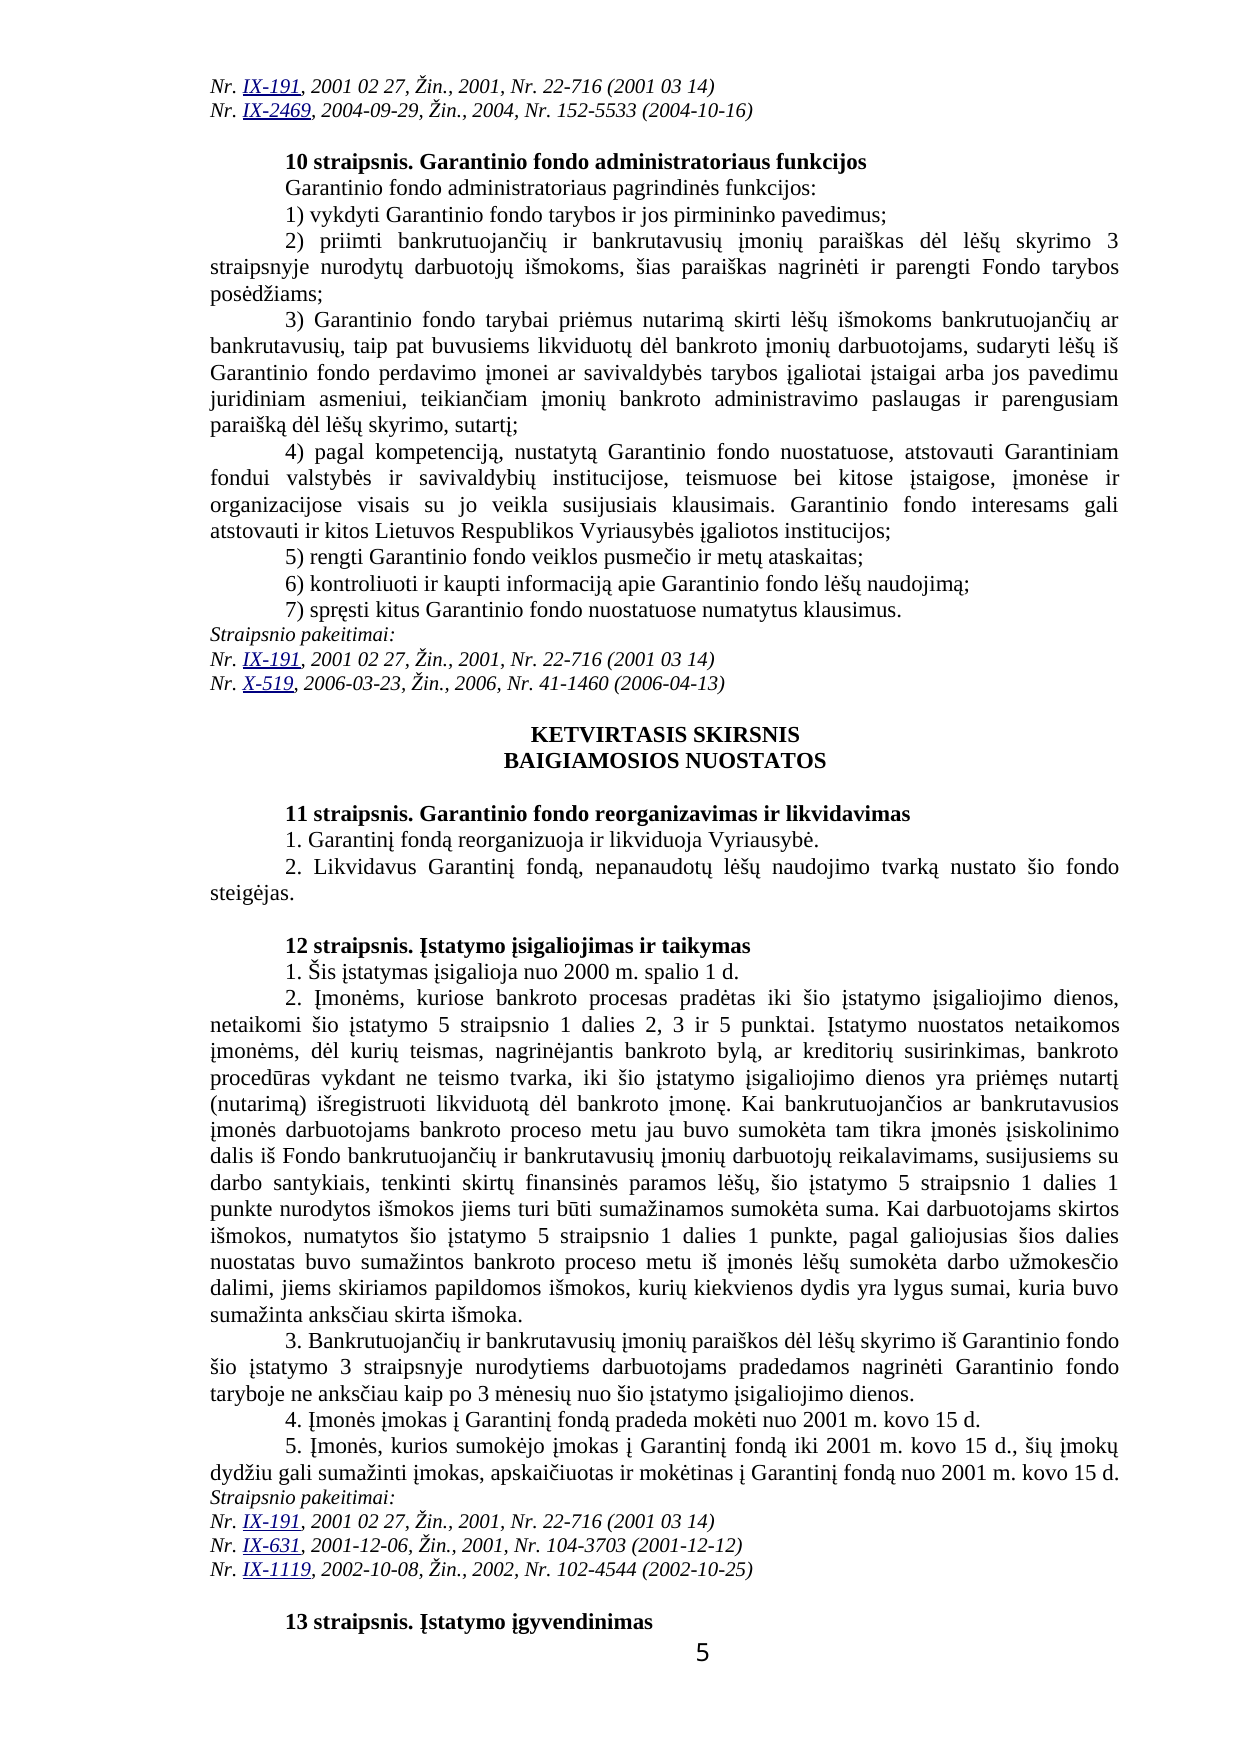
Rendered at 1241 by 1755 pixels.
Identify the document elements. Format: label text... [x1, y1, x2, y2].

text Nr. X-519, 2006-03-23, Žin., 2006, Nr. 41-1460 (2006-04-13) [210, 671, 1120, 694]
text 2. Likvidavus Garantinį fondą, nepanaudotų lėšų naudojimo tvarką nustato šio fondo steigėjas. [210, 853, 1120, 905]
text 13 straipsnis. Įstatymo įgyvendinimas [210, 1608, 1120, 1634]
text Nr. IX-1119, 2002-10-08, Žin., 2002, Nr. 102-4544 (2002-10-25) [210, 1557, 1120, 1581]
text 7) spręsti kitus Garantinio fondo nuostatuose numatytus klausimus. [210, 596, 1120, 622]
text 12 straipsnis. Įstatymo įsigaliojimas ir taikymas [210, 932, 1120, 958]
text 11 straipsnis. Garantinio fondo reorganizavimas ir likvidavimas [210, 800, 1120, 826]
text 1. Garantinį fondą reorganizuoja ir likviduoja Vyriausybė. [210, 826, 1120, 853]
text Straipsnio pakeitimai: [210, 622, 1120, 646]
text 2. Įmonėms, kuriose bankroto procesas pradėtas iki šio įstatymo įsigaliojimo dienos, netaikomi šio įstatymo 5 straipsnio 1 dalies 2, 3 ir 5 punktai. Įstatymo nuostatos netaikomos įmonėms, dėl kurių teismas, nagrinėjantis bankroto bylą, ar kreditorių susirinkimas, bankroto procedūras vykdant ne teismo tvarka, iki šio įstatymo įsigaliojimo dienos yra priėmęs nutartį (nutarimą) išregistruoti likviduotą dėl bankroto įmonę. Kai bankrutuojančios ar bankrutavusios įmonės darbuotojams bankroto proceso metu jau buvo sumokėta tam tikra įmonės įsiskolinimo dalis iš Fondo bankrutuojančių ir bankrutavusių įmonių darbuotojų reikalavimams, susijusiems su darbo santykiais, tenkinti skirtų finansinės paramos lėšų, šio įstatymo 5 straipsnio 1 dalies 1 punkte nurodytos išmokos jiems turi būti sumažinamos sumokėta suma. Kai darbuotojams skirtos išmokos, numatytos šio įstatymo 5 straipsnio 1 dalies 1 punkte, pagal galiojusias šios dalies nuostatas buvo sumažintos bankroto proceso metu iš įmonės lėšų sumokėta darbo užmokesčio dalimi, jiems skiriamos papildomos išmokos, kurių kiekvienos dydis yra lygus sumai, kuria buvo sumažinta anksčiau skirta išmoka. [210, 984, 1120, 1327]
text Garantinio fondo administratoriaus pagrindinės funkcijos: [210, 174, 1120, 201]
text Straipsnio pakeitimai: [210, 1485, 1120, 1509]
text Nr. IX-631, 2001-12-06, Žin., 2001, Nr. 104-3703 (2001-12-12) [210, 1533, 1120, 1557]
text 4. Įmonės įmokas į Garantinį fondą pradeda mokėti nuo 2001 m. kovo 15 d. [210, 1406, 1120, 1432]
text BAIGIAMOSIOS NUOSTATOS [210, 747, 1120, 774]
text 2) priimti bankrutuojančių ir bankrutavusių įmonių paraiškas dėl lėšų skyrimo 3 straipsnyje nurodytų darbuotojų išmokoms, šias paraiškas nagrinėti ir parengti Fondo tarybos posėdžiams; [210, 227, 1120, 306]
subtitle KETVIRTASIS SKIRSNIS [210, 721, 1120, 747]
text 3) Garantinio fondo tarybai priėmus nutarimą skirti lėšų išmokoms bankrutuojančių ar bankrutavusių, taip pat buvusiems likviduotų dėl bankroto įmonių darbuotojams, sudaryti lėšų iš Garantinio fondo perdavimo įmonei ar savivaldybės tarybos įgaliotai įstaigai arba jos pavedimu juridiniam asmeniui, teikiančiam įmonių bankroto administravimo paslaugas ir parengusiam paraišką dėl lėšų skyrimo, sutartį; [210, 306, 1120, 438]
text 5) rengti Garantinio fondo veiklos pusmečio ir metų ataskaitas; [210, 543, 1120, 570]
text 6) kontroliuoti ir kaupti informaciją apie Garantinio fondo lėšų naudojimą; [210, 570, 1120, 596]
text Nr. IX-2469, 2004-09-29, Žin., 2004, Nr. 152-5533 (2004-10-16) [210, 98, 1120, 122]
text 5. Įmonės, kurios sumokėjo įmokas į Garantinį fondą iki 2001 m. kovo 15 d., šių įmokų dydžiu gali sumažinti įmokas, apskaičiuotas ir mokėtinas į Garantinį fondą nuo 2001 m. kovo 15 d. [210, 1432, 1120, 1485]
text Nr. IX-191, 2001 02 27, Žin., 2001, Nr. 22-716 (2001 03 14) [210, 646, 1120, 671]
text 4) pagal kompetenciją, nustatytą Garantinio fondo nuostatuose, atstovauti Garantiniam fondui valstybės ir savivaldybių institucijose, teismuose bei kitose įstaigose, įmonėse ir organizacijose visais su jo veikla susijusiais klausimais. Garantinio fondo interesams gali atstovauti ir kitos Lietuvos Respublikos Vyriausybės įgaliotos institucijos; [210, 438, 1120, 543]
text Nr. IX-191, 2001 02 27, Žin., 2001, Nr. 22-716 (2001 03 14) [210, 1509, 1120, 1533]
text Nr. IX-191, 2001 02 27, Žin., 2001, Nr. 22-716 (2001 03 14) [210, 73, 1120, 98]
text 1. Šis įstatymas įsigalioja nuo 2000 m. spalio 1 d. [210, 958, 1120, 984]
text 10 straipsnis. Garantinio fondo administratoriaus funkcijos [210, 148, 1120, 174]
text 3. Bankrutuojančių ir bankrutavusių įmonių paraiškos dėl lėšų skyrimo iš Garantinio fondo šio įstatymo 3 straipsnyje nurodytiems darbuotojams pradedamos nagrinėti Garantinio fondo taryboje ne anksčiau kaip po 3 mėnesių nuo šio įstatymo įsigaliojimo dienos. [210, 1327, 1120, 1406]
text 1) vykdyti Garantinio fondo tarybos ir jos pirmininko pavedimus; [210, 201, 1120, 227]
